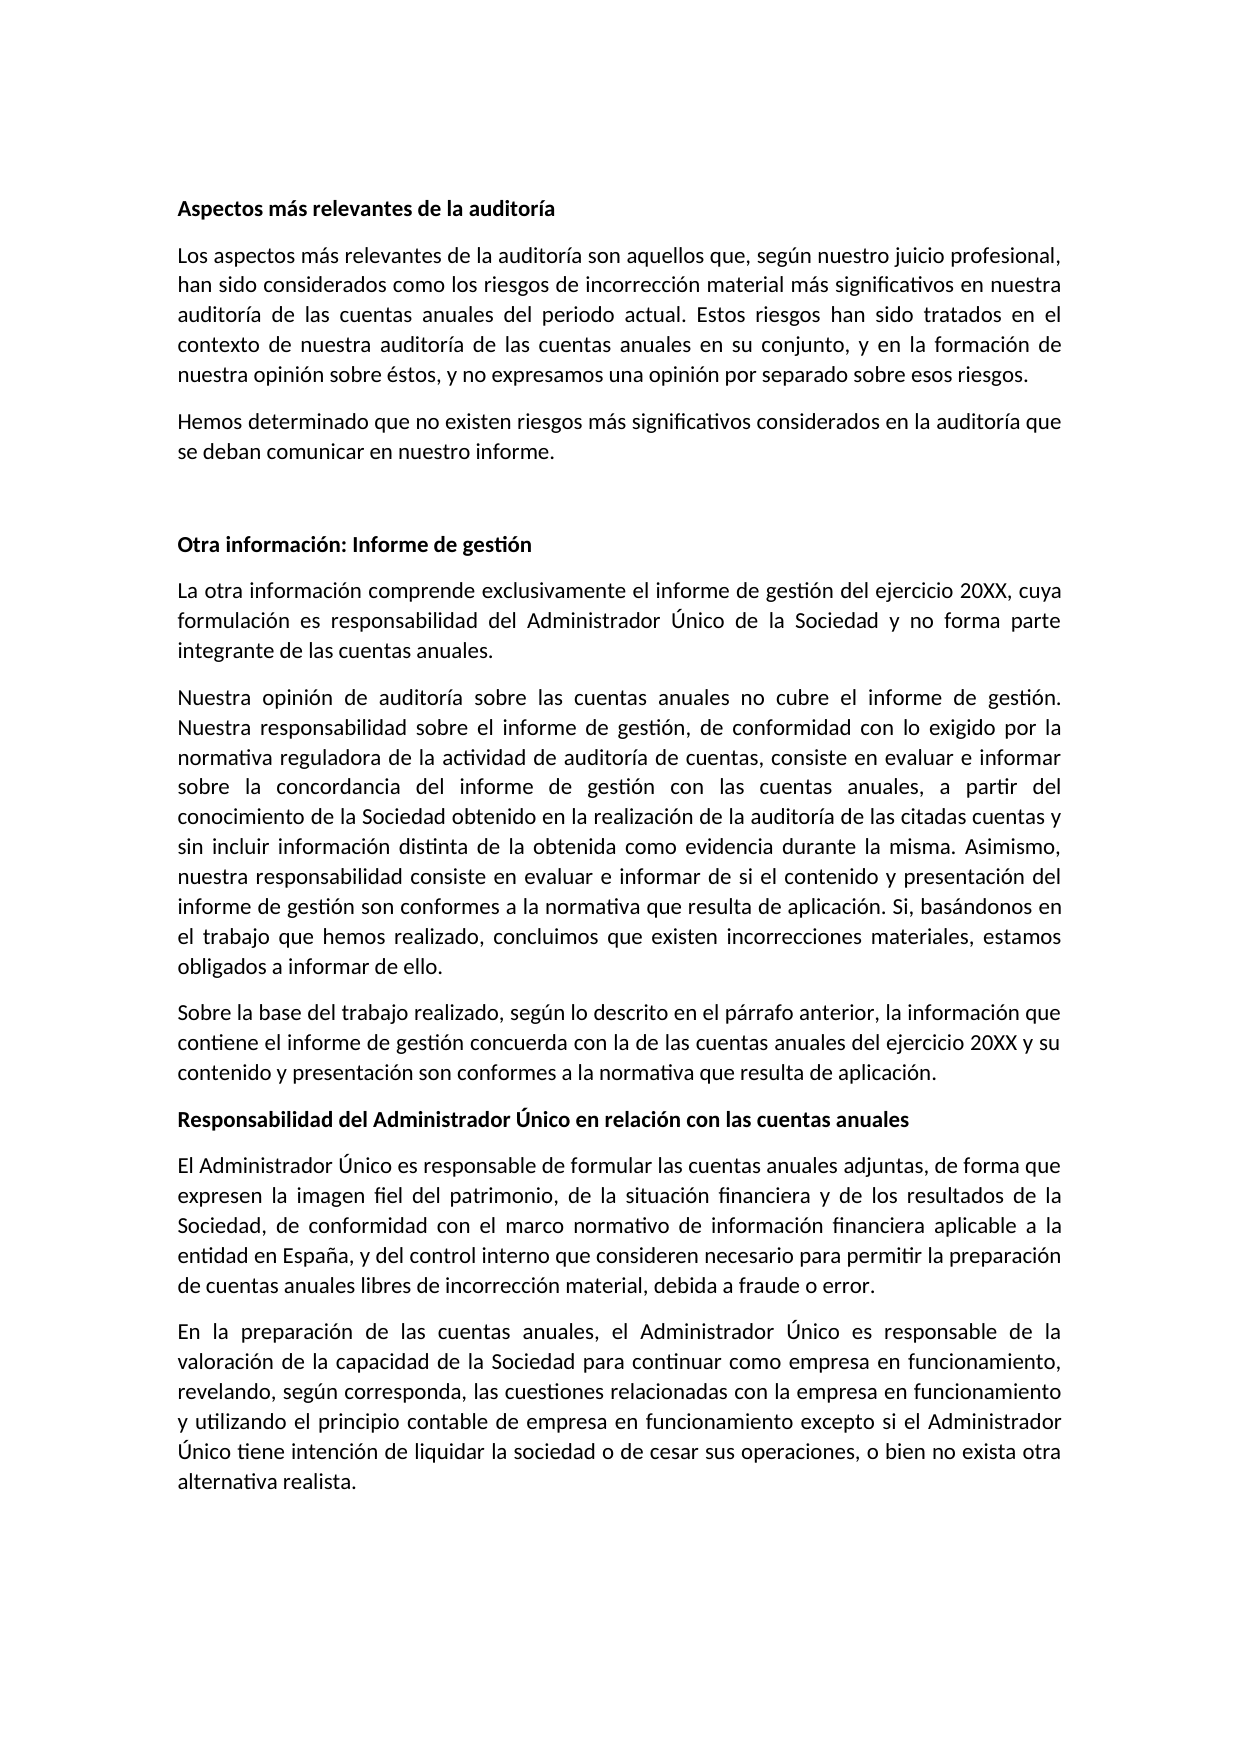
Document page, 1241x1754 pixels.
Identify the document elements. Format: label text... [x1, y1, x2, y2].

text Sobre la base del trabajo realizado, según lo descrito en el párrafo anterior, la información que contiene el informe de gestión concuerda con la de las cuentas anuales del ejercicio 20XX y su contenido y presentación son conformes a la normativa que resulta de aplicación. [177, 998, 1063, 1086]
text Hemos determinado que no existen riesgos más significativos considerados en la auditoría que se deban comunicar en nuestro informe. [177, 407, 1063, 465]
text Aspectos más relevantes de la auditoría [177, 194, 1063, 222]
text Responsabilidad del Administrador Único en relación con las cuentas anuales [177, 1105, 1063, 1133]
text Los aspectos más relevantes de la auditoría son aquellos que, según nuestro juicio profesional, han sido considerados como los riesgos de incorrección material más significativos en nuestra auditoría de las cuentas anuales del periodo actual. Estos riesgos han sido tratados en el contexto de nuestra auditoría de las cuentas anuales en su conjunto, y en la formación de nuestra opinión sobre éstos, y no expresamos una opinión por separado sobre esos riesgos. [177, 241, 1063, 388]
text En la preparación de las cuentas anuales, el Administrador Único es responsable de la valoración de la capacidad de la Sociedad para continuar como empresa en funcionamiento, revelando, según corresponda, las cuestiones relacionadas con la empresa en funcionamiento y utilizando el principio contable de empresa en funcionamiento excepto si el Administrador Único tiene intención de liquidar la sociedad o de cesar sus operaciones, o bien no exista otra alternativa realista. [177, 1317, 1063, 1495]
text Otra información: Informe de gestión [177, 530, 1063, 558]
text La otra información comprende exclusivamente el informe de gestión del ejercicio 20XX, cuya formulación es responsabilidad del Administrador Único de la Sociedad y no forma parte integrante de las cuentas anuales. [177, 576, 1063, 664]
text El Administrador Único es responsable de formular las cuentas anuales adjuntas, de forma que expresen la imagen fiel del patrimonio, de la situación financiera y de los resultados de la Sociedad, de conformidad con el marco normativo de información financiera aplicable a la entidad en España, y del control interno que consideren necesario para permitir la preparación de cuentas anuales libres de incorrección material, debida a fraude o error. [177, 1151, 1063, 1299]
text Nuestra opinión de auditoría sobre las cuentas anuales no cubre el informe de gestión. Nuestra responsabilidad sobre el informe de gestión, de conformidad con lo exigido por la normativa reguladora de la actividad de auditoría de cuentas, consiste en evaluar e informar sobre la concordancia del informe de gestión con las cuentas anuales, a partir del conocimiento de la Sociedad obtenido en la realización de la auditoría de las citadas cuentas y sin incluir información distinta de la obtenida como evidencia durante la misma. Asimismo, nuestra responsabilidad consiste en evaluar e informar de si el contenido y presentación del informe de gestión son conformes a la normativa que resulta de aplicación. Si, basándonos en el trabajo que hemos realizado, concluimos que existen incorrecciones materiales, estamos obligados a informar de ello. [177, 683, 1063, 980]
